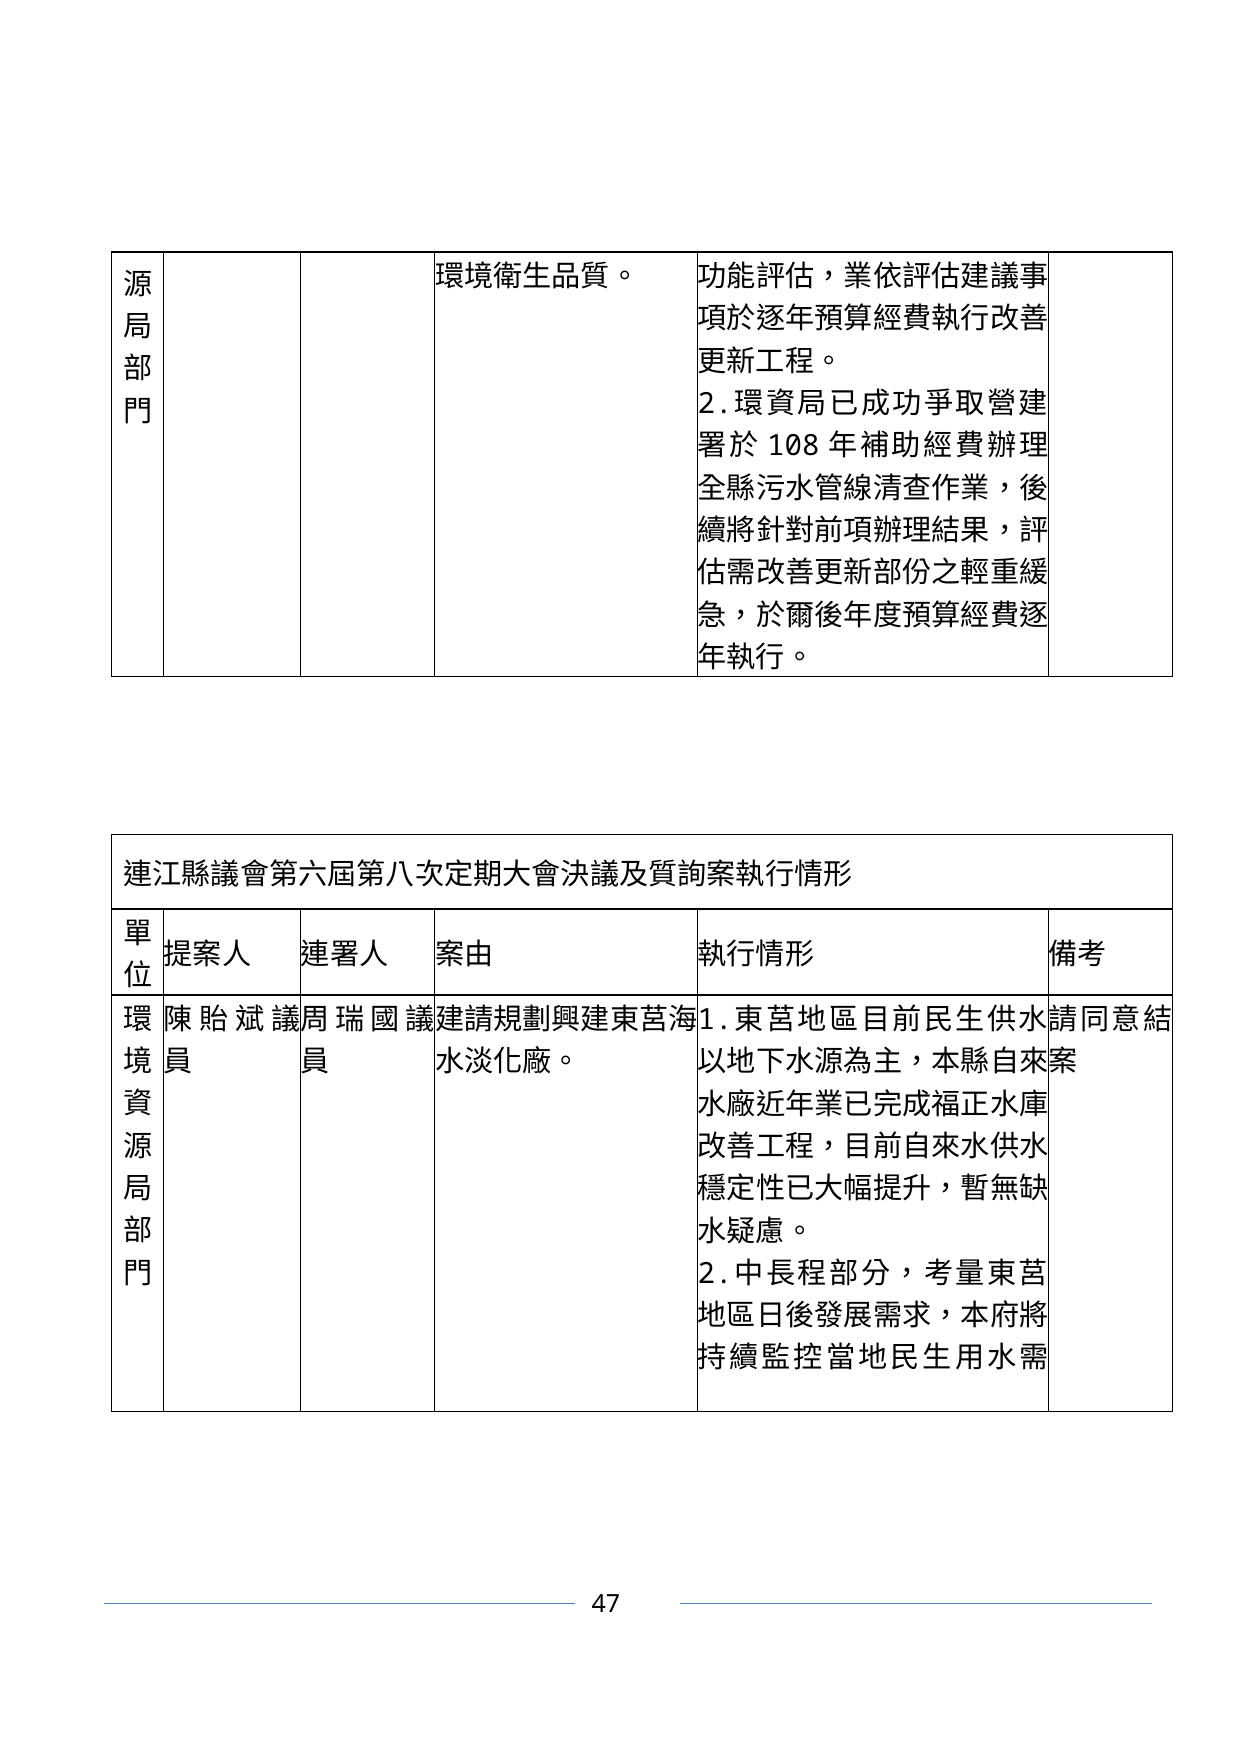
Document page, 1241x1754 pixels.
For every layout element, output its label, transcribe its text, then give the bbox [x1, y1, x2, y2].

table_cell 1.東莒地區目前民生供水以地下水源為主，本縣自來水廠近年業已完成福正水庫改善工程，目前自來水供水穩定性已大幅提升，暫無缺水疑慮。 2.中長程部分，考量東莒地區日後發展需求，本府將持續監控當地民生用水需 [698, 996, 1048, 1411]
table_header 連江縣議會第六屆第八次定期大會決議及質詢案執行情形 [112, 835, 1172, 908]
table_cell 源局 部 門 [112, 253, 163, 676]
table_cell 提案人 [164, 910, 300, 994]
table_cell [164, 253, 300, 676]
table_cell 功能評估，業依評估建議事項於逐年預算經費執行改善更新工程。 2.環資局已成功爭取營建署於108年補助經費辦理全縣污水管線清查作業，後續將針對前項辦理結果，評估需改善更新部份之輕重緩急，於爾後年度預算經費逐年執行。 [698, 253, 1048, 676]
table_cell 案由 [435, 910, 697, 994]
table_cell 環境資源局 部 門 [112, 996, 163, 1411]
table_cell [1049, 253, 1172, 676]
table_cell 備考 [1049, 910, 1172, 994]
table_cell 周瑞國議員 [301, 996, 434, 1411]
table_cell 請同意結案 [1049, 996, 1172, 1411]
table_cell [301, 253, 434, 676]
table_cell 建請規劃興建東莒海水淡化廠。 [435, 996, 697, 1411]
table_cell 環境衛生品質。 [435, 253, 697, 676]
table_cell 連署人 [301, 910, 434, 994]
table_cell 執行情形 [698, 910, 1048, 994]
table_cell 陳貽斌議員 [164, 996, 300, 1411]
table_cell 單位 [112, 910, 163, 994]
